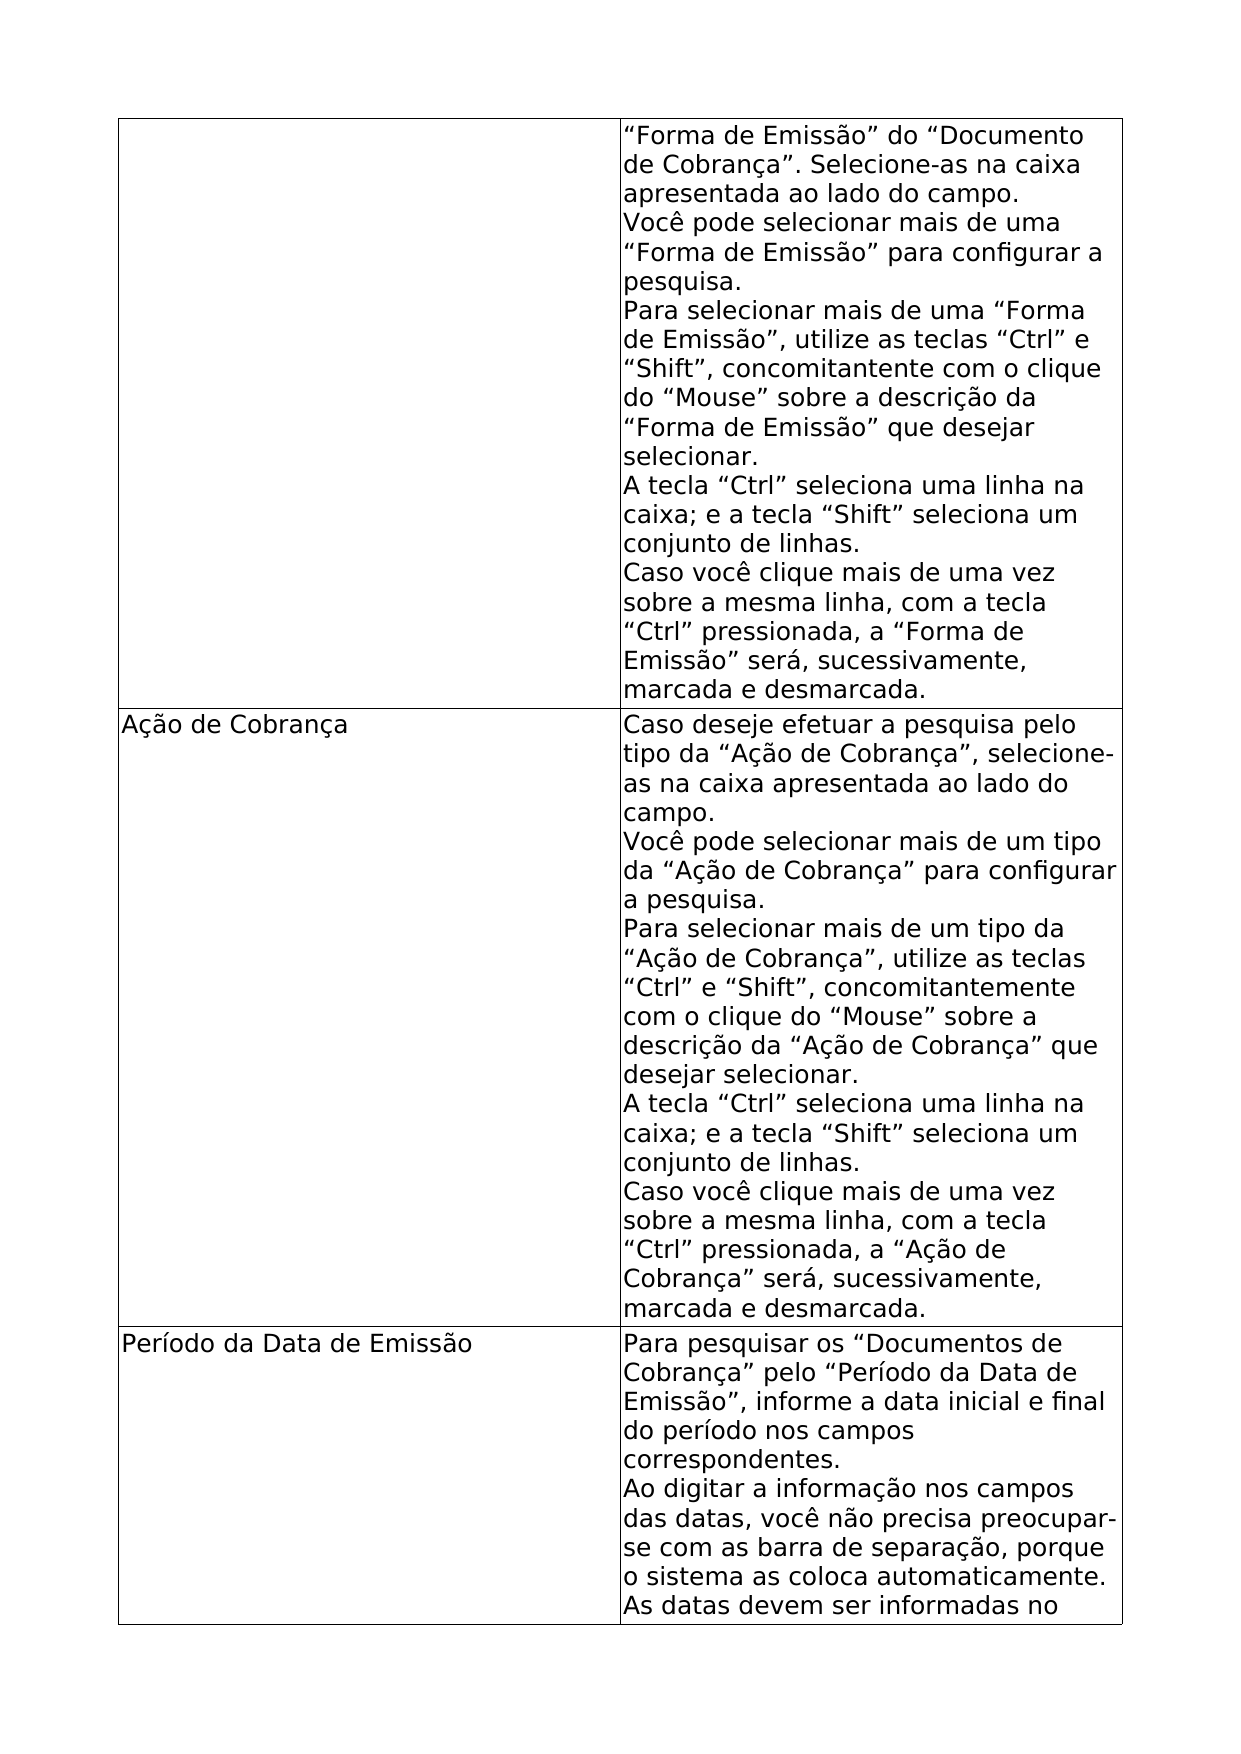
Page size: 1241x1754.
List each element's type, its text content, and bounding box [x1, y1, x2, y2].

table_cell Para pesquisar os “Documentos de Cobrança” pelo “Período da Data de Emissão”, informe a data inicial e final do período nos campos correspondentes. Ao digitar a informação nos campos das datas, você não precisa preocupar-se com as barra de separação, porque o sistema as coloca automaticamente. As datas devem ser informadas no [621, 1327, 1122, 1623]
table_cell [119, 119, 620, 707]
table_cell “Forma de Emissão” do “Documento de Cobrança”. Selecione-as na caixa apresentada ao lado do campo. Você pode selecionar mais de uma “Forma de Emissão” para configurar a pesquisa. Para selecionar mais de uma “Forma de Emissão”, utilize as teclas “Ctrl” e “Shift”, concomitantente com o clique do “Mouse” sobre a descrição da “Forma de Emissão” que desejar selecionar. A tecla “Ctrl” seleciona uma linha na caixa; e a tecla “Shift” seleciona um conjunto de linhas. Caso você clique mais de uma vez sobre a mesma linha, com a tecla “Ctrl” pressionada, a “Forma de Emissão” será, sucessivamente, marcada e desmarcada. [621, 119, 1122, 707]
table_cell Período da Data de Emissão [119, 1327, 620, 1623]
table_cell Caso deseje efetuar a pesquisa pelo tipo da “Ação de Cobrança”, selecione-as na caixa apresentada ao lado do campo. Você pode selecionar mais de um tipo da “Ação de Cobrança” para configurar a pesquisa. Para selecionar mais de um tipo da “Ação de Cobrança”, utilize as teclas “Ctrl” e “Shift”, concomitantemente com o clique do “Mouse” sobre a descrição da “Ação de Cobrança” que desejar selecionar. A tecla “Ctrl” seleciona uma linha na caixa; e a tecla “Shift” seleciona um conjunto de linhas. Caso você clique mais de uma vez sobre a mesma linha, com a tecla “Ctrl” pressionada, a “Ação de Cobrança” será, sucessivamente, marcada e desmarcada. [621, 709, 1122, 1326]
table_cell Ação de Cobrança [119, 709, 620, 1326]
